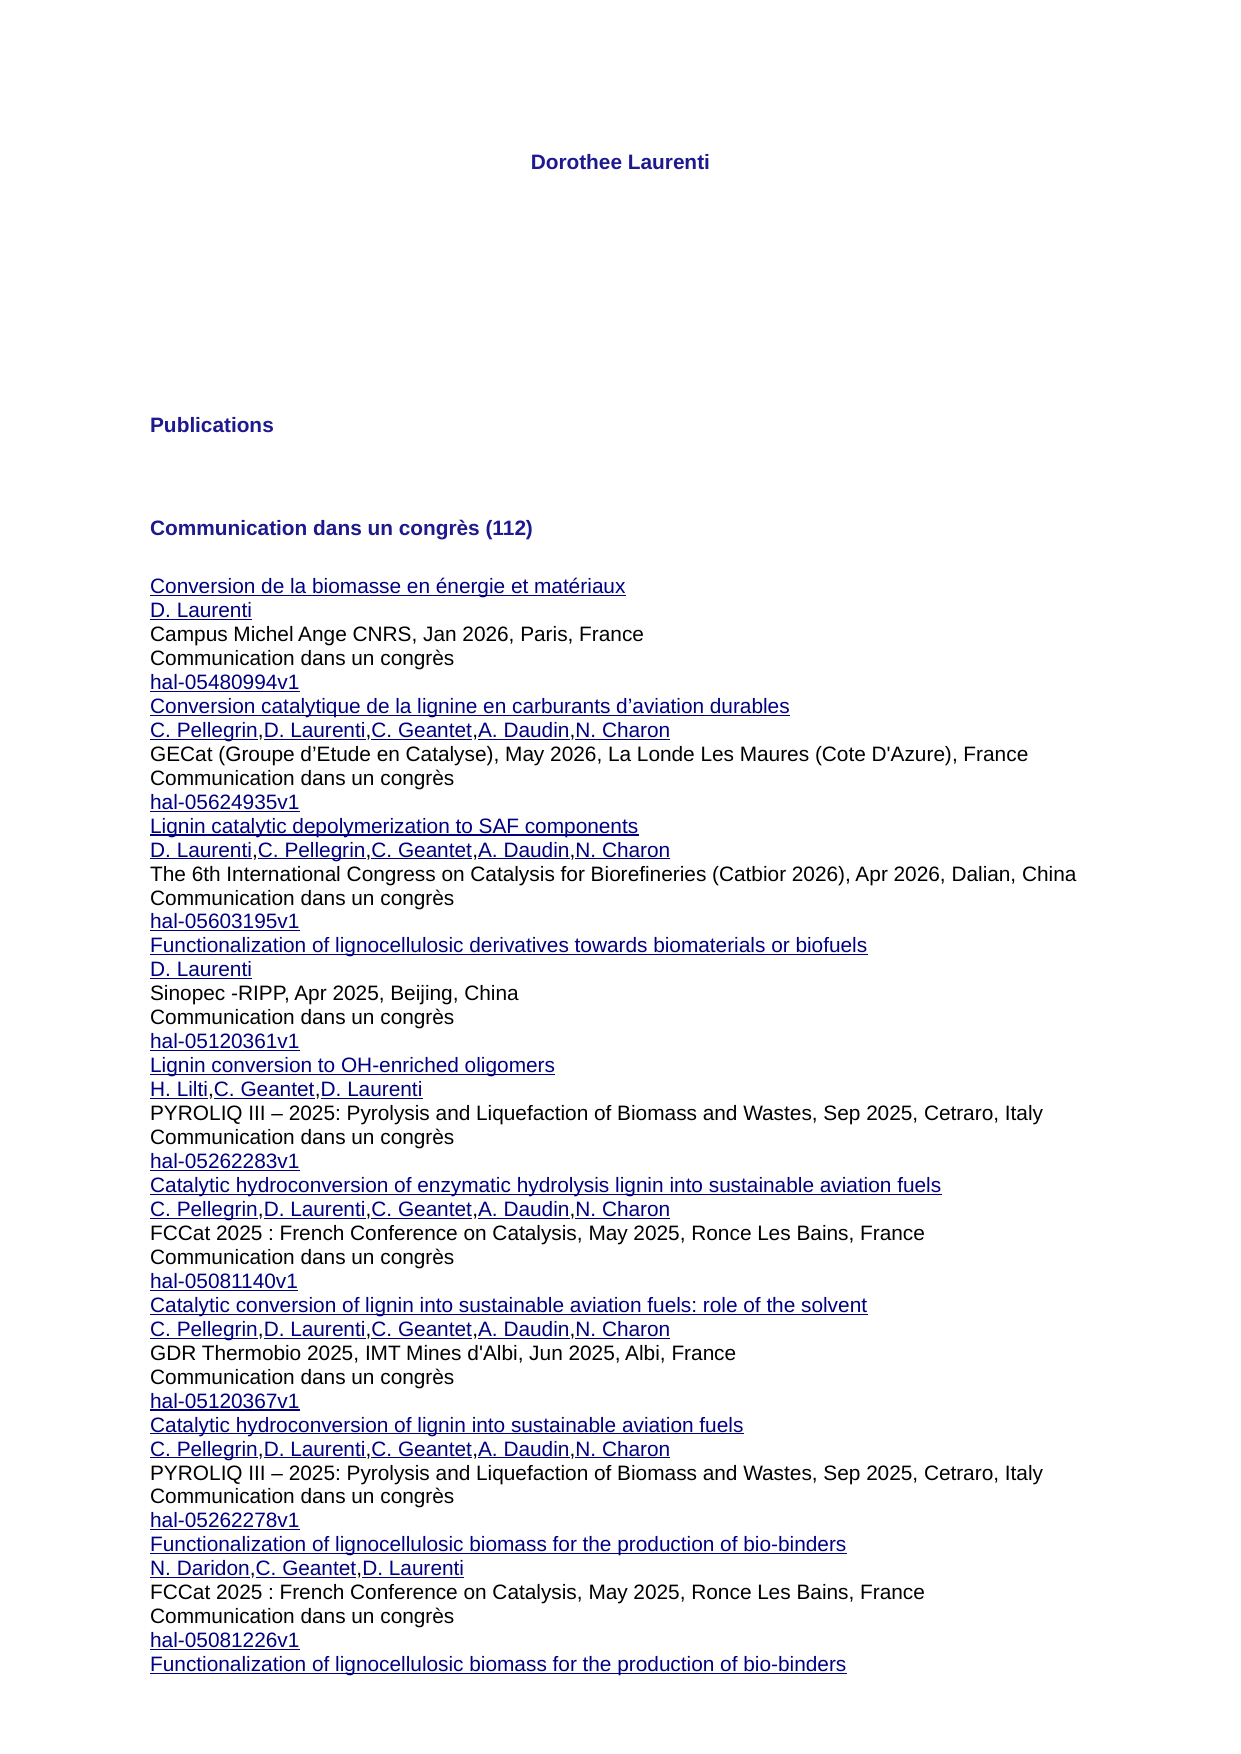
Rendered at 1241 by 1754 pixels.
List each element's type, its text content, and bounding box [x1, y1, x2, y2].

table_cell Functionalization of lignocellulosic derivatives towards biomaterials or biofuels D. Laurenti Sinopec -RIPP, Apr 2025, Beijing, China Communication dans un congrès hal-05120361v1 [150, 933, 1090, 1053]
table_cell Lignin conversion to OH-enriched oligomers H. Lilti,C. Geantet,D. Laurenti PYROLIQ III – 2025: Pyrolysis and Liquefaction of Biomass and Wastes, Sep 2025, Cetraro, Italy Communication dans un congrès hal-05262283v1 [150, 1053, 1090, 1173]
table_cell Catalytic conversion of lignin into sustainable aviation fuels: role of the solvent C. Pellegrin,D. Laurenti,C. Geantet,A. Daudin,N. Charon GDR Thermobio 2025, IMT Mines d'Albi, Jun 2025, Albi, France Communication dans un congrès hal-05120367v1 [150, 1293, 1090, 1412]
subtitle Dorothee Laurenti [150, 150, 1090, 174]
table_cell Functionalization of lignocellulosic biomass for the production of bio-binders N. Daridon,C. Geantet,D. Laurenti FCCat 2025 : French Conference on Catalysis, May 2025, Ronce Les Bains, France Communication dans un congrès hal-05081226v1 [150, 1532, 1090, 1652]
table_cell Conversion catalytique de la lignine en carburants d’aviation durables C. Pellegrin,D. Laurenti,C. Geantet,A. Daudin,N. Charon GECat (Groupe d’Etude en Catalyse), May 2026, La Londe Les Maures (Cote D'Azure), France Communication dans un congrès hal-05624935v1 [150, 694, 1090, 813]
table_cell Functionalization of lignocellulosic biomass for the production of bio-binders [150, 1652, 1090, 1676]
table_cell Lignin catalytic depolymerization to SAF components D. Laurenti,C. Pellegrin,C. Geantet,A. Daudin,N. Charon The 6th International Congress on Catalysis for Biorefineries (Catbior 2026), Apr 2026, Dalian, China Communication dans un congrès hal-05603195v1 [150, 814, 1090, 933]
subtitle Communication dans un congrès (112) [150, 516, 1090, 539]
subtitle Publications [150, 412, 1090, 436]
table_cell Catalytic hydroconversion of enzymatic hydrolysis lignin into sustainable aviation fuels C. Pellegrin,D. Laurenti,C. Geantet,A. Daudin,N. Charon FCCat 2025 : French Conference on Catalysis, May 2025, Ronce Les Bains, France Communication dans un congrès hal-05081140v1 [150, 1173, 1090, 1293]
table_cell Catalytic hydroconversion of lignin into sustainable aviation fuels C. Pellegrin,D. Laurenti,C. Geantet,A. Daudin,N. Charon PYROLIQ III – 2025: Pyrolysis and Liquefaction of Biomass and Wastes, Sep 2025, Cetraro, Italy Communication dans un congrès hal-05262278v1 [150, 1413, 1090, 1532]
table_header Conversion de la biomasse en énergie et matériaux D. Laurenti Campus Michel Ange CNRS, Jan 2026, Paris, France Communication dans un congrès hal-05480994v1 [150, 574, 1090, 694]
